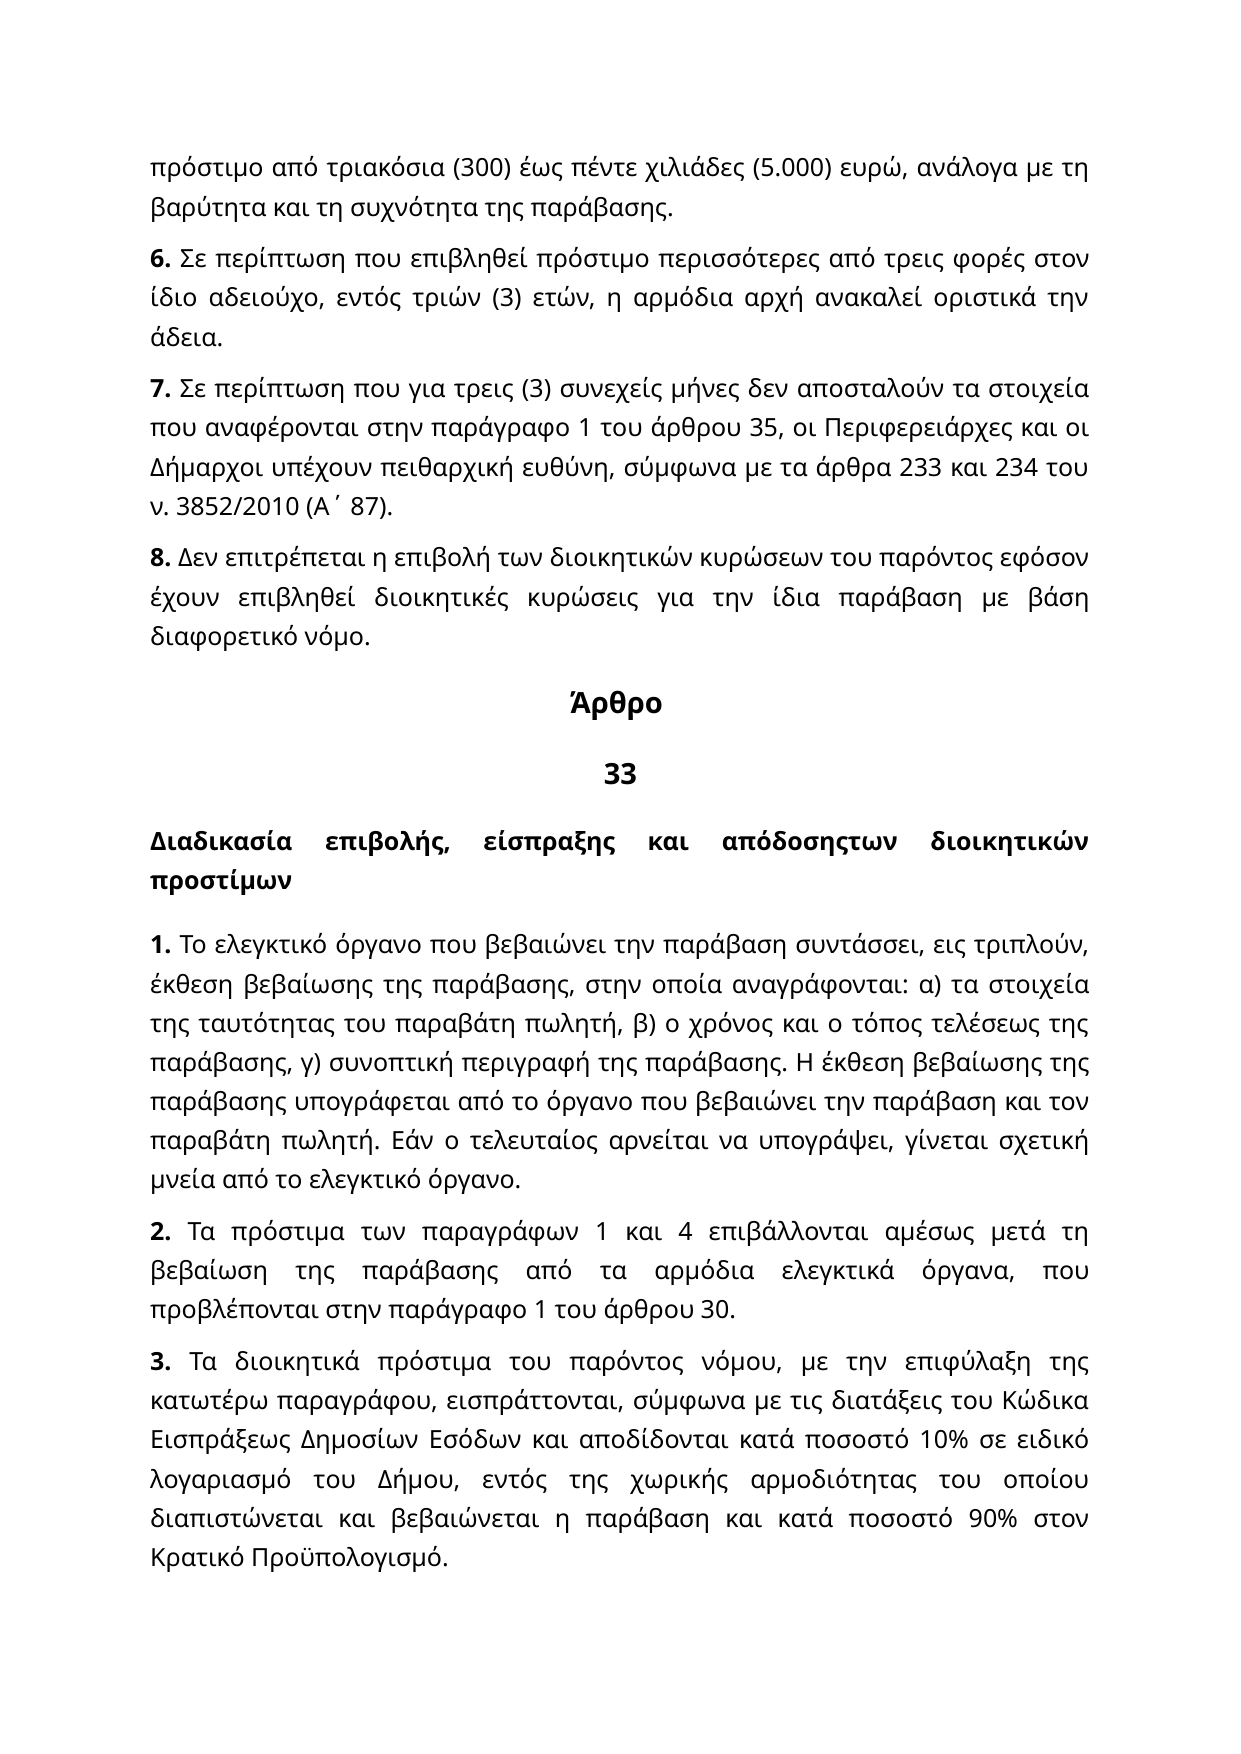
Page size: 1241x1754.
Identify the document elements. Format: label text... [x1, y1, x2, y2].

text 7. Σε περίπτωση που για τρεις (3) συνεχείς μήνες δεν αποσταλούν τα στοιχεία που αναφέρονται στην παράγραφο 1 του άρθρου 35, οι Περιφερειάρχες και οι Δήμαρχοι υπέχουν πειθαρχική ευθύνη, σύμφωνα με τα άρθρα 233 και 234 του ν. 3852/2010 (Α΄ 87). [150, 371, 1090, 522]
text 1. Το ελεγκτικό όργανο που βεβαιώνει την παράβαση συντάσσει, εις τριπλούν, έκθεση βεβαίωσης της παράβασης, στην οποία αναγράφονται: α) τα στοιχεία της ταυτότητας του παραβάτη πωλητή, β) ο χρόνος και ο τόπος τελέσεως της παράβασης, γ) συνοπτική περιγραφή της παράβασης. Η έκθεση βεβαίωσης της παράβασης υπογράφεται από το όργανο που βεβαιώνει την παράβαση και τον παραβάτη πωλητή. Εάν ο τελευταίος αρνείται να υπογράψει, γίνεται σχετική μνεία από το ελεγκτικό όργανο. [150, 927, 1090, 1196]
subtitle 33 [150, 753, 1090, 793]
text Διαδικασία επιβολής, είσπραξης και απόδοσηςτων διοικητικών προστίμων [150, 824, 1090, 897]
text 3. Τα διοικητικά πρόστιμα του παρόντος νόμου, με την επιφύλαξη της κατωτέρω παραγράφου, εισπράττονται, σύμφωνα με τις διατάξεις του Κώδικα Εισπράξεως Δημοσίων Εσόδων και αποδίδονται κατά ποσοστό 10% σε ειδικό λογαριασμό του Δήμου, εντός της χωρικής αρμοδιότητας του οποίου διαπιστώνεται και βεβαιώνεται η παράβαση και κατά ποσοστό 90% στον Κρατικό Προϋπολογισμό. [150, 1344, 1090, 1574]
text 8. Δεν επιτρέπεται η επιβολή των διοικητικών κυρώσεων του παρόντος εφόσον έχουν επιβληθεί διοικητικές κυρώσεις για την ίδια παράβαση με βάση διαφορετικό νόμο. [150, 540, 1090, 652]
subtitle Άρθρο [150, 682, 1090, 722]
text 6. Σε περίπτωση που επιβληθεί πρόστιμο περισσότερες από τρεις φορές στον ίδιο αδειούχο, εντός τριών (3) ετών, η αρμόδια αρχή ανακαλεί οριστικά την άδεια. [150, 241, 1090, 353]
text 2. Τα πρόστιμα των παραγράφων 1 και 4 επιβάλλονται αμέσως μετά τη βεβαίωση της παράβασης από τα αρμόδια ελεγκτικά όργανα, που προβλέπονται στην παράγραφο 1 του άρθρου 30. [150, 1214, 1090, 1326]
text πρόστιμο από τριακόσια (300) έως πέντε χιλιάδες (5.000) ευρώ, ανάλογα με τη βαρύτητα και τη συχνότητα της παράβασης. [150, 150, 1090, 223]
